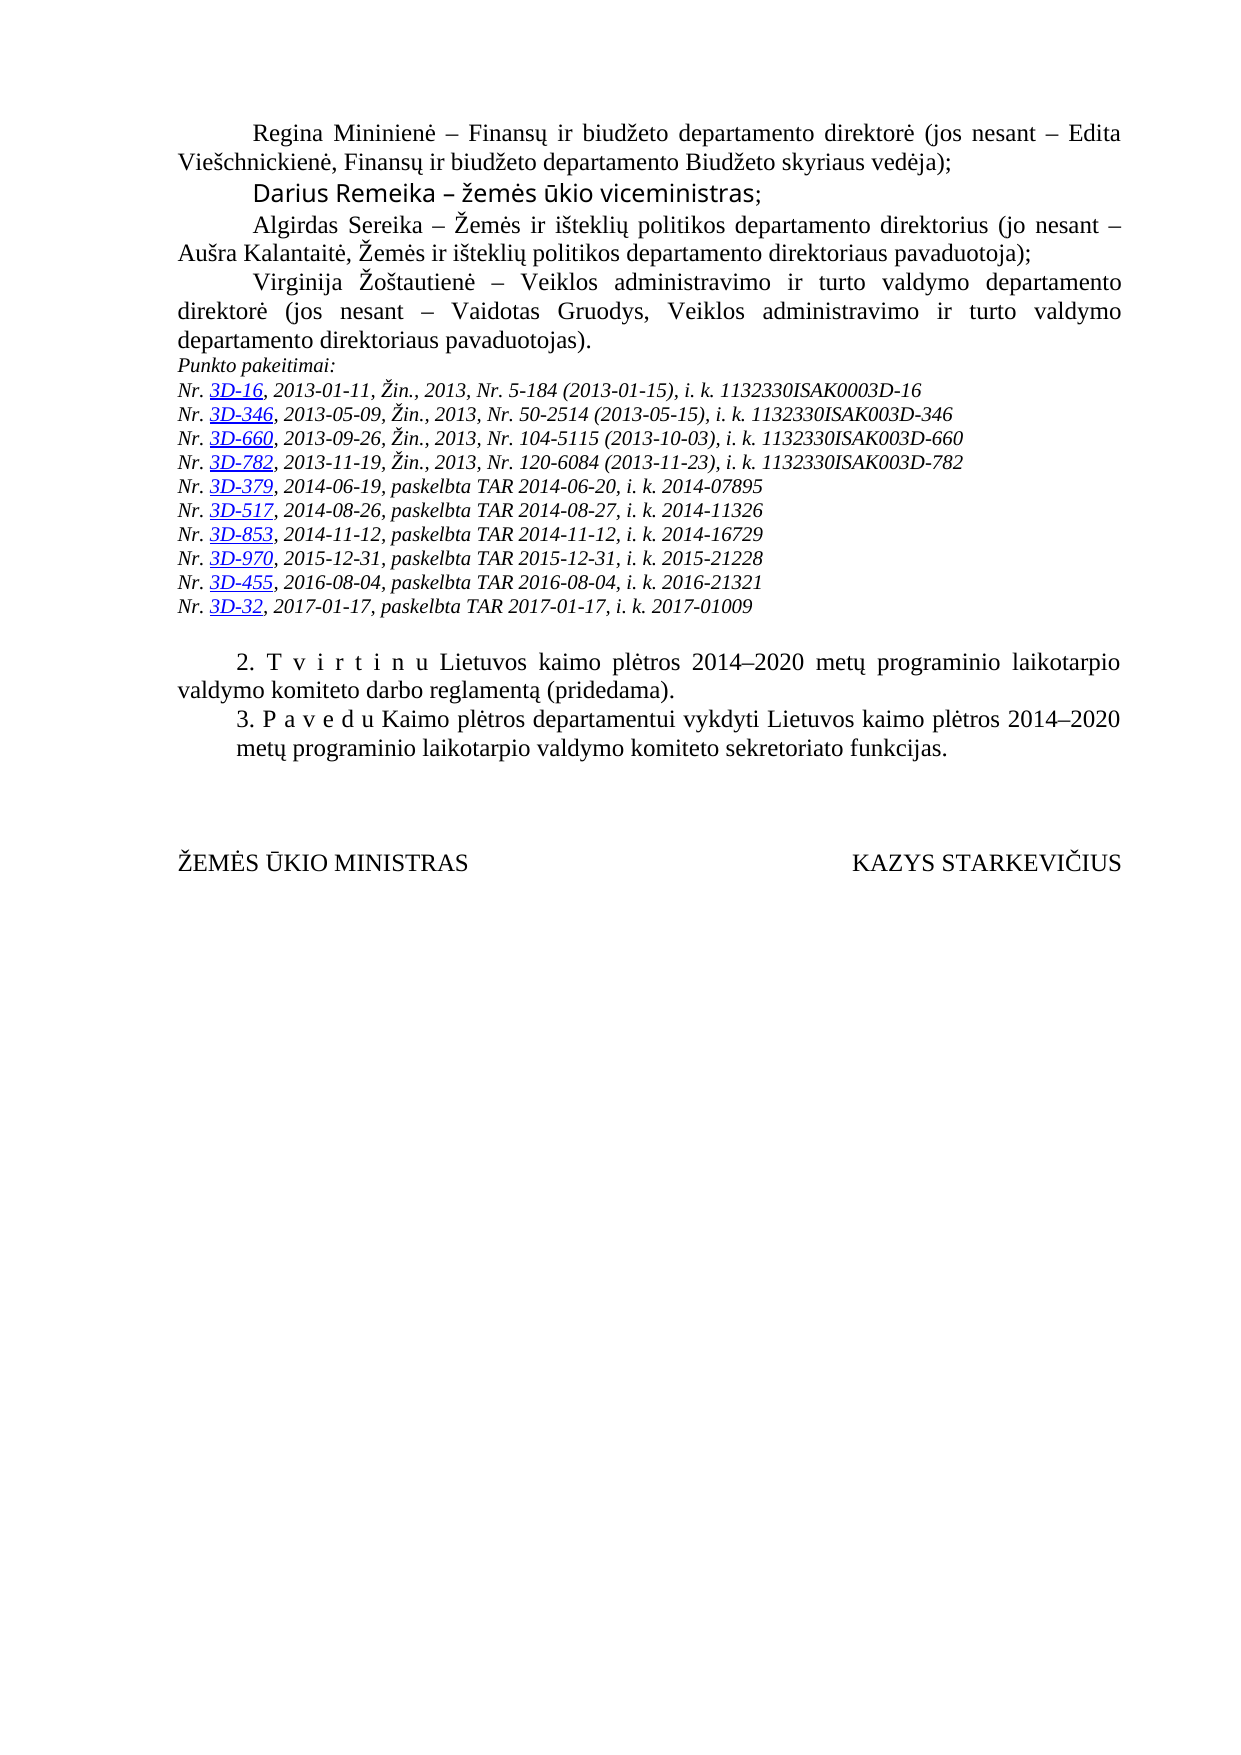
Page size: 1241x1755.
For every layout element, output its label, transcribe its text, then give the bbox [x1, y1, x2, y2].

text Punkto pakeitimai: [177, 353, 1122, 377]
text 2. T v i r t i n u Lietuvos kaimo plėtros 2014–2020 metų programinio laikotarpio valdymo komiteto darbo reglamentą (pridedama). [177, 647, 1122, 704]
text Nr. 3D-16, 2013-01-11, Žin., 2013, Nr. 5-184 (2013-01-15), i. k. 1132330ISAK0003D-16 [177, 377, 1122, 402]
text Nr. 3D-379, 2014-06-19, paskelbta TAR 2014-06-20, i. k. 2014-07895 [177, 474, 1122, 498]
text Nr. 3D-853, 2014-11-12, paskelbta TAR 2014-11-12, i. k. 2014-16729 [177, 522, 1122, 546]
text Nr. 3D-660, 2013-09-26, Žin., 2013, Nr. 104-5115 (2013-10-03), i. k. 1132330ISAK003D-660 [177, 426, 1122, 450]
text Algirdas Sereika – Žemės ir išteklių politikos departamento direktorius (jo nesant – Aušra Kalantaitė, Žemės ir išteklių politikos departamento direktoriaus pavaduotoja); [177, 210, 1122, 267]
text Žemės ūkio ministras Kazys Starkevičius [177, 848, 1122, 877]
text Nr. 3D-455, 2016-08-04, paskelbta TAR 2016-08-04, i. k. 2016-21321 [177, 570, 1122, 594]
text Nr. 3D-782, 2013-11-19, Žin., 2013, Nr. 120-6084 (2013-11-23), i. k. 1132330ISAK003D-782 [177, 450, 1122, 474]
text Virginija Žoštautienė – Veiklos administravimo ir turto valdymo departamento direktorė (jos nesant – Vaidotas Gruodys, Veiklos administravimo ir turto valdymo departamento direktoriaus pavaduotojas). [177, 267, 1122, 353]
text Nr. 3D-517, 2014-08-26, paskelbta TAR 2014-08-27, i. k. 2014-11326 [177, 498, 1122, 522]
text Darius Remeika – žemės ūkio viceministras; [177, 176, 1122, 210]
text 3. P a v e d u Kaimo plėtros departamentui vykdyti Lietuvos kaimo plėtros 2014–2020 metų programinio laikotarpio valdymo komiteto sekretoriato funkcijas. [236, 704, 1122, 762]
text Nr. 3D-32, 2017-01-17, paskelbta TAR 2017-01-17, i. k. 2017-01009 [177, 594, 1122, 618]
text Nr. 3D-346, 2013-05-09, Žin., 2013, Nr. 50-2514 (2013-05-15), i. k. 1132330ISAK003D-346 [177, 402, 1122, 426]
text Regina Mininienė – Finansų ir biudžeto departamento direktorė (jos nesant – Edita Viešchnickienė, Finansų ir biudžeto departamento Biudžeto skyriaus vedėja); [177, 118, 1122, 176]
text Nr. 3D-970, 2015-12-31, paskelbta TAR 2015-12-31, i. k. 2015-21228 [177, 546, 1122, 570]
